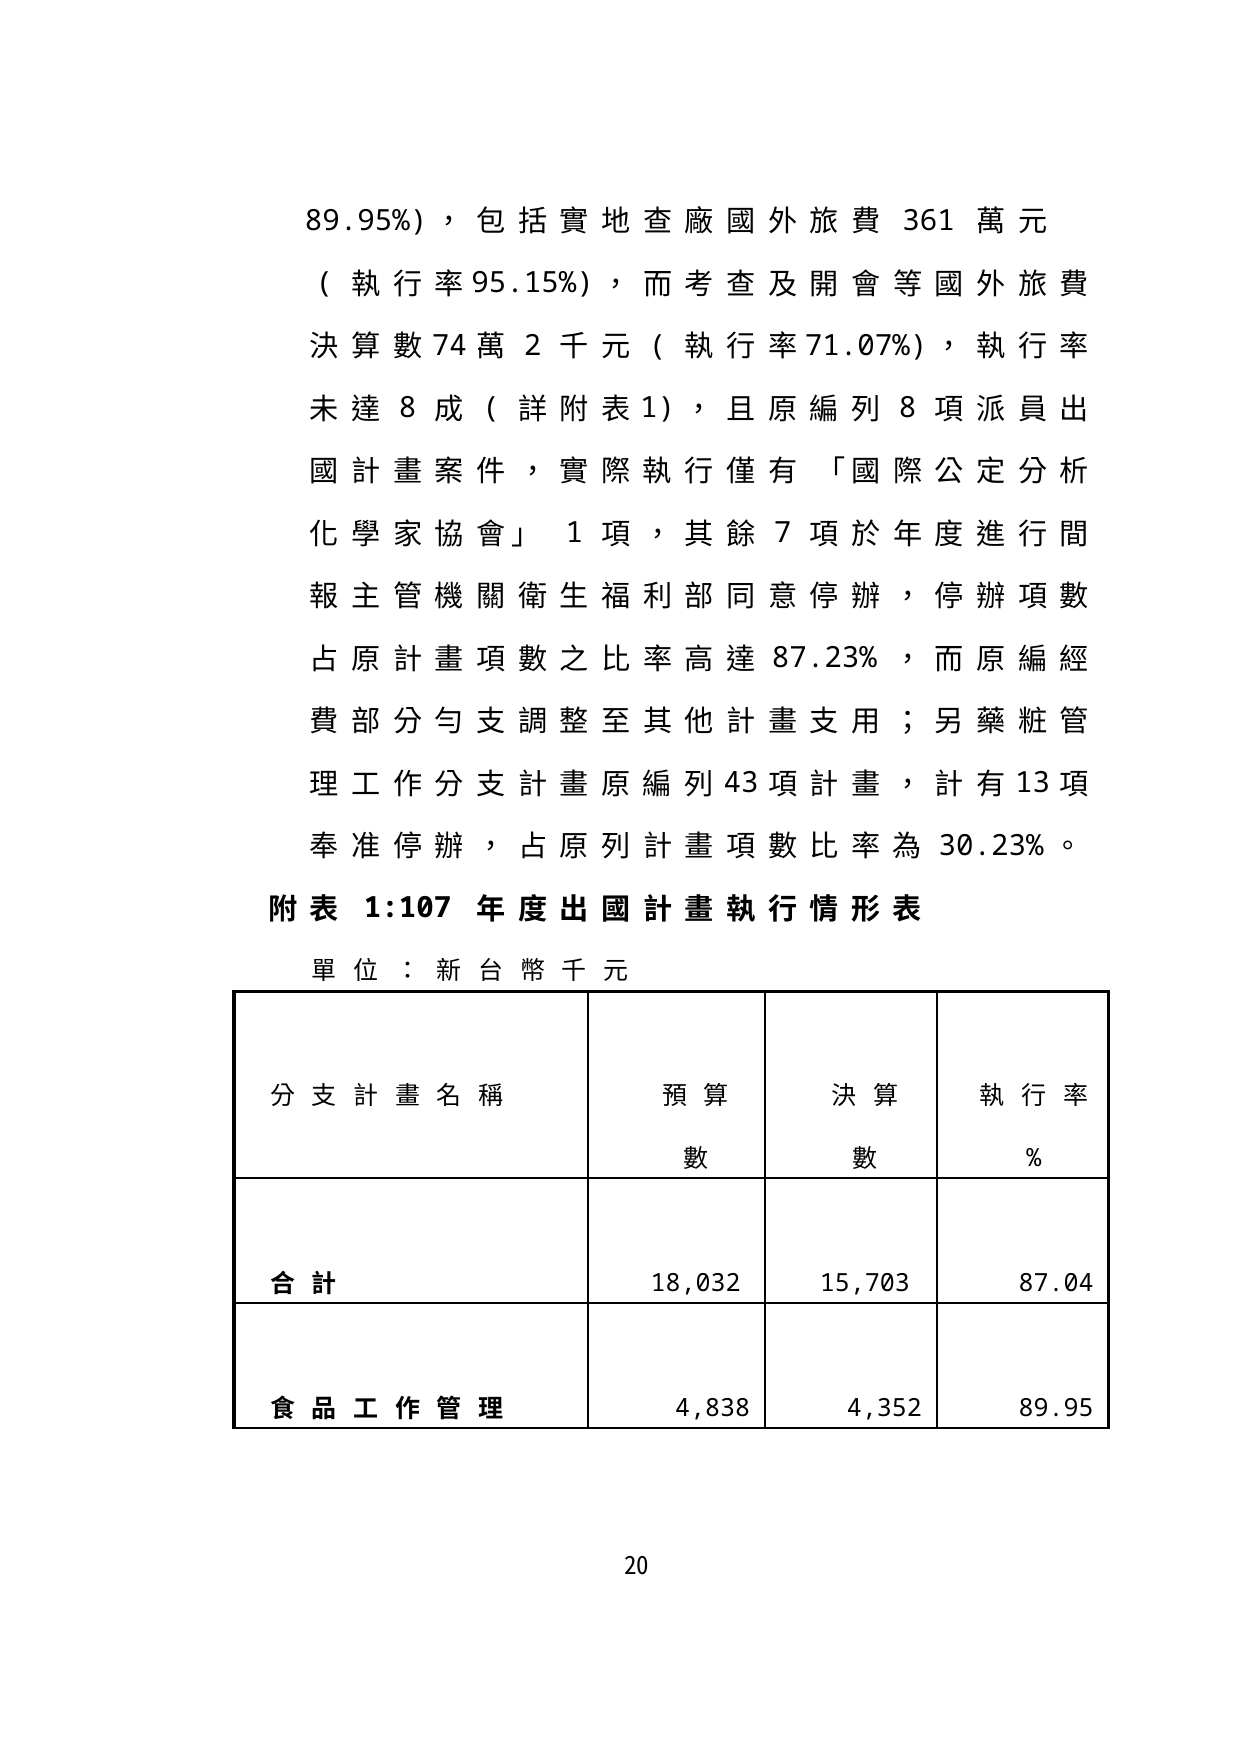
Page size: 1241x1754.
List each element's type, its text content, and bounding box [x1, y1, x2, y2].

table_header 預算數 [589, 993, 764, 1177]
table_cell 合計 [236, 1179, 587, 1302]
table_cell 4,838 [589, 1304, 764, 1427]
table_cell 87.04 [938, 1179, 1107, 1302]
table_cell 15,703 [766, 1179, 936, 1302]
table_header 執行率% [938, 993, 1107, 1177]
table_cell 89.95 [938, 1304, 1107, 1427]
table_header 決算數 [766, 993, 936, 1177]
table_cell 18,032 [589, 1179, 764, 1302]
table_cell 4,352 [766, 1304, 936, 1427]
text 附表1:107年度出國計畫執行情形表 單位：新台幣千元 [223, 865, 1095, 990]
table_cell 食品工作管理 [236, 1304, 587, 1427]
table_header 分支計畫名稱 [236, 993, 587, 1177]
text 89.95%)，包括實地查廠國外旅費361萬元(執行率95.15%)，而考查及開會等國外旅費決算數74萬2千元(執行率71.07%)，執行率未達8成(詳附表1)，且原編列8項派員出國計畫案件，實際執行僅有「國際公定分析化學家協會」1項，其餘7項於年度進行間報主管機關衛生福利部同意停辦，停辦項數占原計畫項數之比率高達87.23%，而原編經費部分勻支調整至其他計畫支用；另藥粧管理工作分支計畫原編列43項計畫，計有13項奉准停辦，占原列計畫項數比率為30.23%。 [267, 177, 1095, 865]
